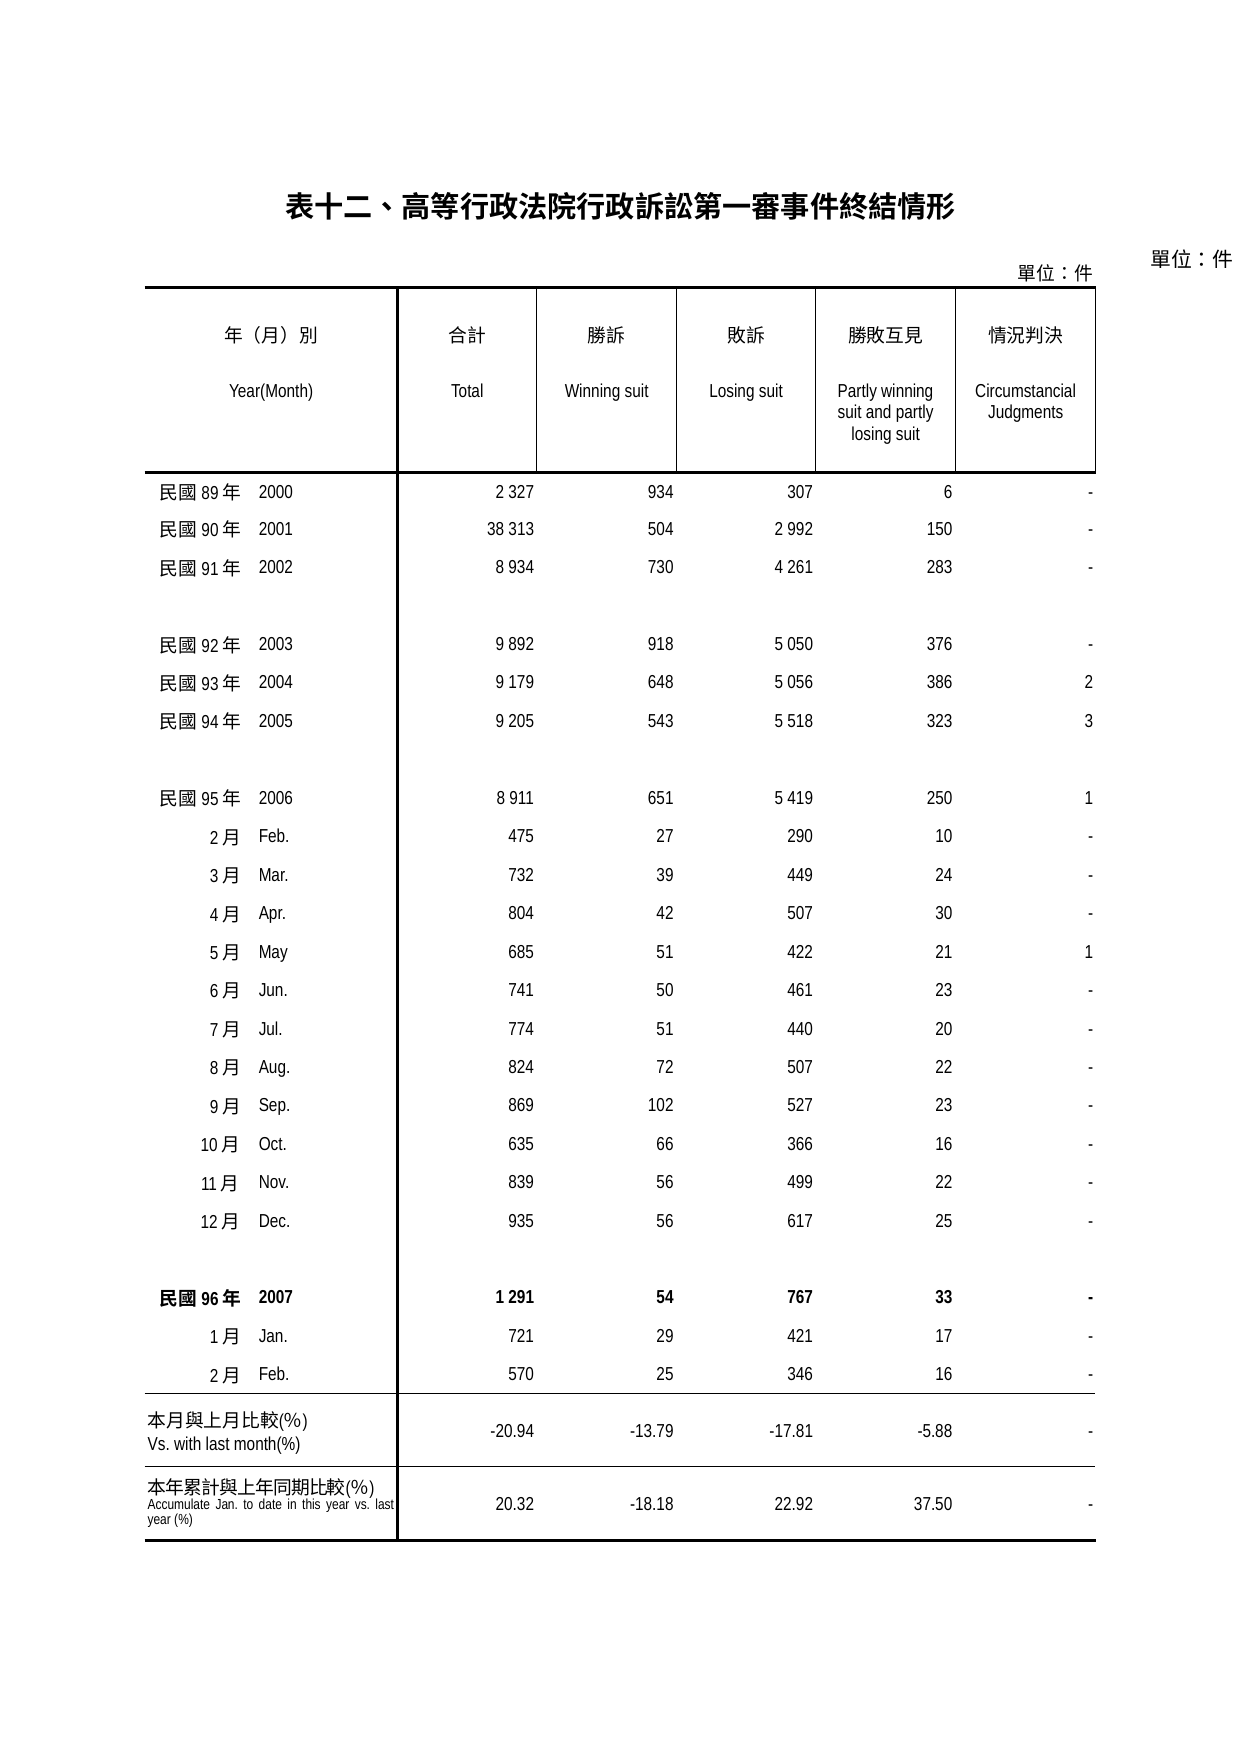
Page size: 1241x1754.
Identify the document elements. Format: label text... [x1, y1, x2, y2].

table_cell - [955, 1355, 1096, 1393]
table_cell 29 [537, 1316, 676, 1355]
table_cell 4月 [145, 894, 256, 932]
table_cell 283 [816, 548, 955, 586]
table_cell 7月 [145, 1009, 256, 1047]
table_cell 461 [676, 971, 816, 1009]
table_cell 290 [676, 817, 816, 855]
table_cell 33 [816, 1278, 955, 1316]
table_cell 22 [816, 1163, 955, 1201]
table_cell 20 [816, 1009, 955, 1047]
table_cell 721 [399, 1316, 537, 1355]
text 表十二、高等行政法院行政訴訟第一審事件終結情形 [148, 183, 1092, 225]
table_cell - [955, 1466, 1096, 1539]
table_cell 150 [816, 509, 955, 548]
table_cell 376 [816, 625, 955, 663]
table_cell 本年累計與上年同期比較(％) Accumulate Jan. to date in this year vs. last year (%) [145, 1467, 396, 1539]
table_cell 51 [537, 932, 676, 971]
text [1150, 268, 1240, 275]
table_cell - [955, 474, 1096, 509]
text 單位：件 [1150, 243, 1240, 268]
table_cell [676, 740, 816, 778]
table_cell 9月 [145, 1086, 256, 1124]
text 單位：件 [148, 259, 1092, 286]
table_cell 648 [537, 663, 676, 701]
table_cell - [955, 1048, 1096, 1086]
table_cell [145, 586, 256, 624]
table_cell 30 [816, 894, 955, 932]
table_cell - [955, 1278, 1096, 1316]
table_cell 2000 [256, 474, 396, 509]
table_cell 804 [399, 894, 537, 932]
table_cell [399, 1240, 537, 1278]
table_cell Jun. [256, 971, 396, 1009]
table_cell 22 [816, 1048, 955, 1086]
table_cell 17 [816, 1316, 955, 1355]
table_cell 3 [955, 701, 1096, 740]
table_header 敗訴 [677, 289, 815, 380]
table_cell Oct. [256, 1124, 396, 1163]
table_cell - [955, 1201, 1096, 1239]
table_cell 23 [816, 971, 955, 1009]
table_cell 102 [537, 1086, 676, 1124]
table_cell 440 [676, 1009, 816, 1047]
table_cell 2月 [145, 817, 256, 855]
table_cell [955, 586, 1096, 624]
table_cell 72 [537, 1048, 676, 1086]
table_cell Jul. [256, 1009, 396, 1047]
table_cell 8月 [145, 1048, 256, 1086]
table_cell 10月 [145, 1124, 256, 1163]
table_cell [537, 586, 676, 624]
table_cell - [955, 1316, 1096, 1355]
table_cell 5 056 [676, 663, 816, 701]
table_cell 民國 92年 [145, 625, 256, 663]
table_header 情況判決 [956, 289, 1095, 380]
table_cell Feb. [256, 1355, 396, 1393]
table_cell 2004 [256, 663, 396, 701]
table_cell - [955, 625, 1096, 663]
table_cell 民國 93年 [145, 663, 256, 701]
table_cell - [955, 548, 1096, 586]
table_cell 39 [537, 855, 676, 894]
table_cell 5 518 [676, 701, 816, 740]
table_cell 732 [399, 855, 537, 894]
table_header 合計 [399, 289, 536, 380]
table_cell 民國 89年 [145, 474, 256, 509]
table_cell 685 [399, 932, 537, 971]
table_cell 366 [676, 1124, 816, 1163]
table_cell -5.88 [816, 1394, 955, 1466]
table_cell 本月與上月比較(％) Vs. with last month(%) [145, 1394, 396, 1466]
table_cell 1 [955, 778, 1096, 817]
table_cell [955, 740, 1096, 778]
table_cell - [955, 855, 1096, 894]
table_cell 5 419 [676, 778, 816, 817]
table_cell 2005 [256, 701, 396, 740]
table_cell 66 [537, 1124, 676, 1163]
table_cell Jan. [256, 1316, 396, 1355]
table_cell 23 [816, 1086, 955, 1124]
table_cell Circumstancial Judgments [956, 380, 1095, 468]
table_cell 22.92 [676, 1467, 816, 1539]
table_cell [816, 586, 955, 624]
table_cell 5月 [145, 932, 256, 971]
table_cell 651 [537, 778, 676, 817]
table_cell [955, 1240, 1096, 1278]
table_cell 346 [676, 1355, 816, 1393]
table_cell Sep. [256, 1086, 396, 1124]
table_cell 741 [399, 971, 537, 1009]
table_cell [816, 1240, 955, 1278]
table_cell Aug. [256, 1048, 396, 1086]
table_cell 51 [537, 1009, 676, 1047]
table_cell 869 [399, 1086, 537, 1124]
table_cell Total [399, 380, 536, 468]
table_cell 25 [537, 1355, 676, 1393]
table_cell 2006 [256, 778, 396, 817]
table_cell [399, 586, 537, 624]
table_cell May [256, 932, 396, 971]
table_cell 918 [537, 625, 676, 663]
text [1150, 235, 1240, 243]
table_cell 543 [537, 701, 676, 740]
table_cell 1 [955, 932, 1096, 971]
table_cell -18.18 [537, 1467, 676, 1539]
table_cell 民國 96年 [145, 1278, 256, 1316]
table_cell [145, 1240, 256, 1278]
table_cell [256, 740, 396, 778]
table_cell - [955, 1393, 1096, 1466]
table_cell 767 [676, 1278, 816, 1316]
table_cell 617 [676, 1201, 816, 1239]
table_cell 499 [676, 1163, 816, 1201]
table_cell 16 [816, 1124, 955, 1163]
table_cell 307 [676, 474, 816, 509]
table_cell 1 291 [399, 1278, 537, 1316]
table_cell [676, 1240, 816, 1278]
table_cell 10 [816, 817, 955, 855]
table_cell 2月 [145, 1355, 256, 1393]
table_cell 3月 [145, 855, 256, 894]
table_cell 934 [537, 474, 676, 509]
table_cell [676, 586, 816, 624]
table_cell Losing suit [677, 380, 815, 468]
table_cell [256, 1240, 396, 1278]
table_cell 42 [537, 894, 676, 932]
table_cell [399, 740, 537, 778]
table_cell Dec. [256, 1201, 396, 1239]
table_cell 1月 [145, 1316, 256, 1355]
table_cell 54 [537, 1278, 676, 1316]
table_cell 6 [816, 474, 955, 509]
table_cell 21 [816, 932, 955, 971]
table_cell 507 [676, 1048, 816, 1086]
table_cell 422 [676, 932, 816, 971]
table_cell 8 934 [399, 548, 537, 586]
table_header 勝訴 [537, 289, 676, 380]
table_cell Feb. [256, 817, 396, 855]
table_cell 25 [816, 1201, 955, 1239]
table_cell 2 992 [676, 509, 816, 548]
table_cell 8 911 [399, 778, 537, 817]
table_cell 2 [955, 663, 1096, 701]
table_cell - [955, 1163, 1096, 1201]
table_cell 6月 [145, 971, 256, 1009]
table_cell 12月 [145, 1201, 256, 1239]
table_cell 16 [816, 1355, 955, 1393]
table_cell 421 [676, 1316, 816, 1355]
table_cell -20.94 [399, 1394, 537, 1466]
table_cell 2 327 [399, 474, 537, 509]
table_cell Winning suit [537, 380, 676, 468]
table_cell 38 313 [399, 509, 537, 548]
table_cell - [955, 971, 1096, 1009]
table_cell 37.50 [816, 1467, 955, 1539]
table_cell 527 [676, 1086, 816, 1124]
table_cell 56 [537, 1201, 676, 1239]
table_cell -13.79 [537, 1394, 676, 1466]
table_cell 2003 [256, 625, 396, 663]
table_cell 323 [816, 701, 955, 740]
table_cell 2007 [256, 1278, 396, 1316]
table_cell 11月 [145, 1163, 256, 1201]
table_cell 民國 90年 [145, 509, 256, 548]
table_cell 9 205 [399, 701, 537, 740]
table_cell [256, 586, 396, 624]
table_cell Apr. [256, 894, 396, 932]
table_cell 9 179 [399, 663, 537, 701]
table_cell - [955, 894, 1096, 932]
table_cell 2002 [256, 548, 396, 586]
table_cell Partly winning suit and partly losing suit [816, 380, 955, 468]
table_cell 250 [816, 778, 955, 817]
table_cell 9 892 [399, 625, 537, 663]
table_cell 570 [399, 1355, 537, 1393]
table_header 勝敗互見 [816, 289, 955, 380]
table_cell [537, 1240, 676, 1278]
table_cell 27 [537, 817, 676, 855]
table_cell 935 [399, 1201, 537, 1239]
table_cell 50 [537, 971, 676, 1009]
table_cell Nov. [256, 1163, 396, 1201]
table_cell 507 [676, 894, 816, 932]
table_cell - [955, 1086, 1096, 1124]
table_cell 2001 [256, 509, 396, 548]
table_cell 475 [399, 817, 537, 855]
table_header 年（月）別 [145, 289, 396, 380]
table_cell 504 [537, 509, 676, 548]
table_cell [145, 740, 256, 778]
table_cell - [955, 1124, 1096, 1163]
table_cell 824 [399, 1048, 537, 1086]
table_cell 449 [676, 855, 816, 894]
table_cell 56 [537, 1163, 676, 1201]
table_cell 20.32 [399, 1467, 537, 1539]
table_cell - [955, 509, 1096, 548]
table_cell 24 [816, 855, 955, 894]
table_cell 4 261 [676, 548, 816, 586]
table_cell 民國 95年 [145, 778, 256, 817]
table_cell Year(Month) [145, 380, 396, 468]
table_cell 635 [399, 1124, 537, 1163]
table_cell 839 [399, 1163, 537, 1201]
table_cell 386 [816, 663, 955, 701]
table_cell -17.81 [676, 1394, 816, 1466]
table_cell 民國 91年 [145, 548, 256, 586]
table_cell - [955, 1009, 1096, 1047]
table_cell 民國 94年 [145, 701, 256, 740]
table_cell - [955, 817, 1096, 855]
table_cell [816, 740, 955, 778]
table_cell [537, 740, 676, 778]
table_cell 730 [537, 548, 676, 586]
table_cell 5 050 [676, 625, 816, 663]
table_cell Mar. [256, 855, 396, 894]
table_cell 774 [399, 1009, 537, 1047]
